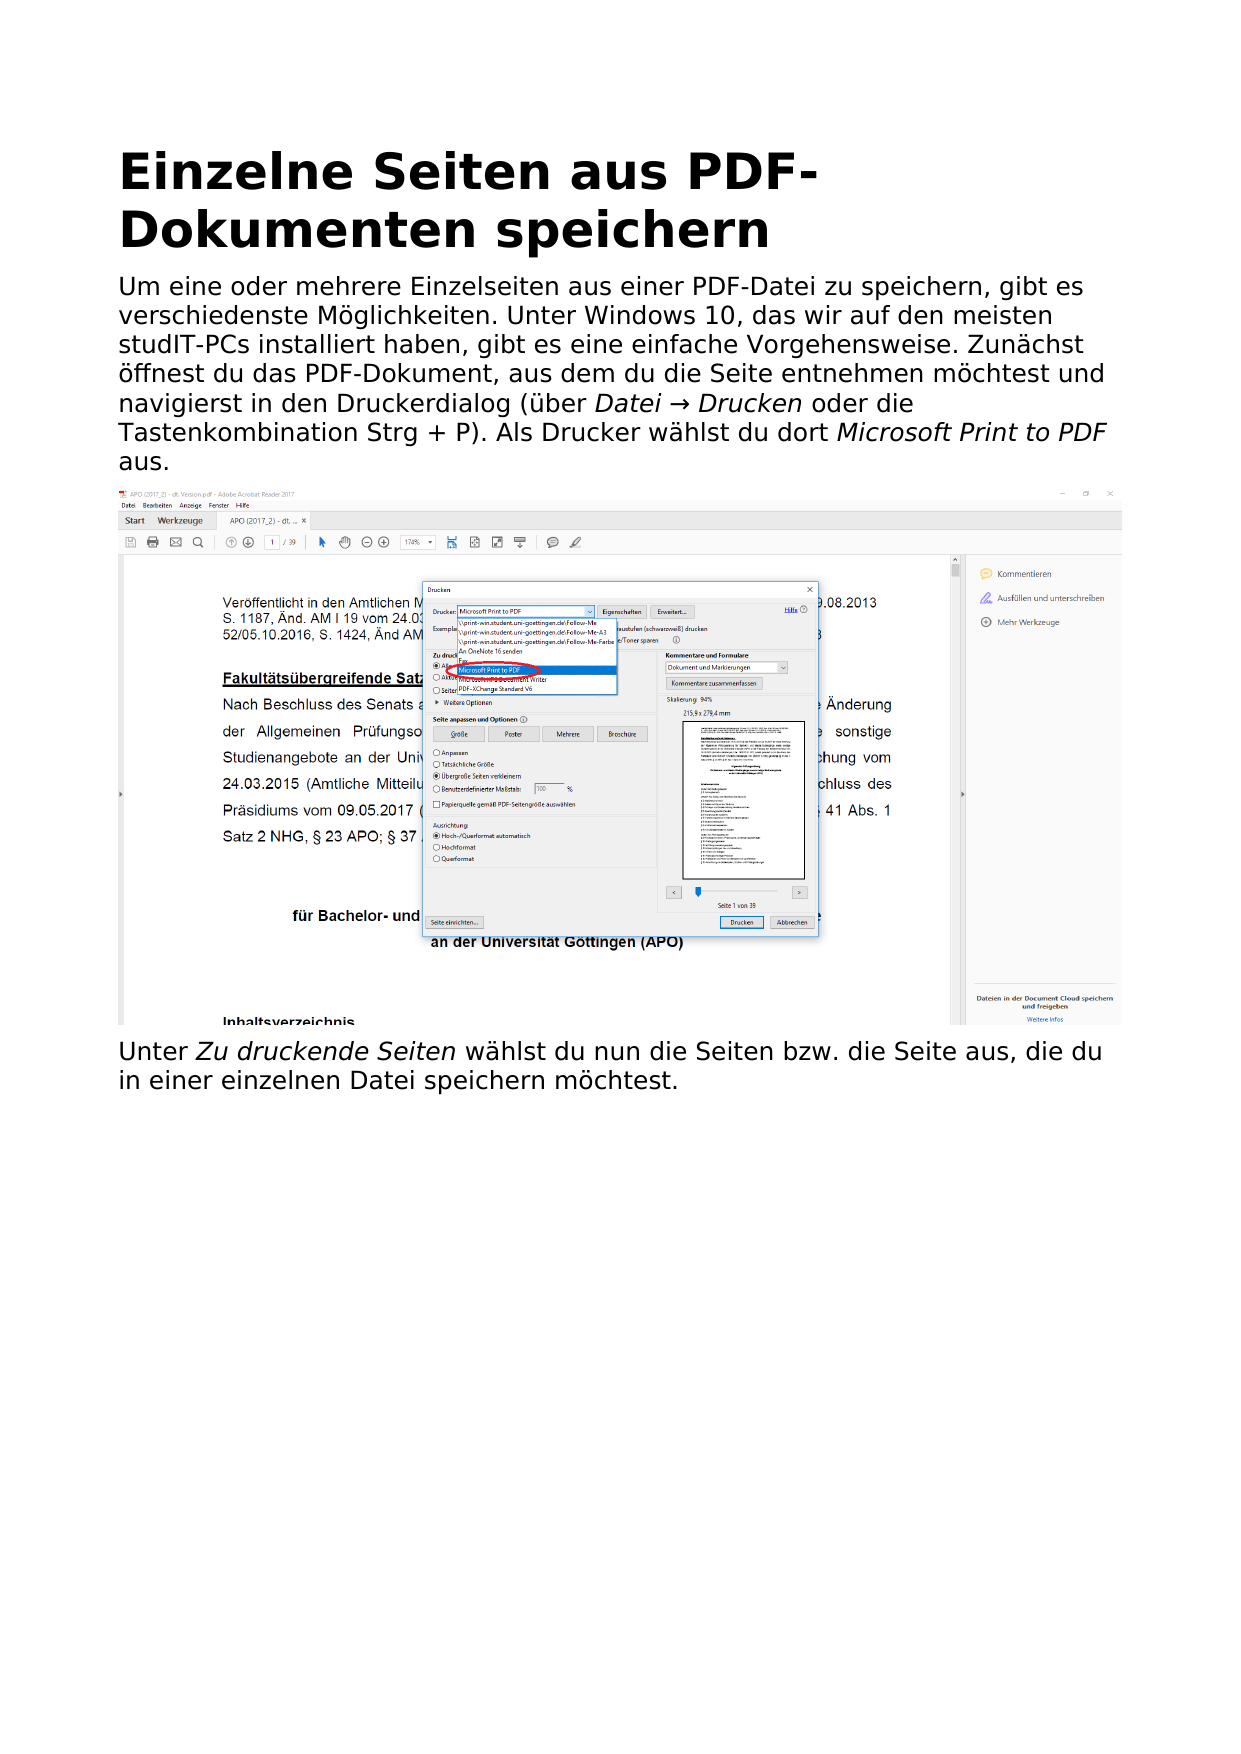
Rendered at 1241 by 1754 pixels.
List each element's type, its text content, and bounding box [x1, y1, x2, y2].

picture [118, 488, 1123, 1025]
subtitle Einzelne Seiten aus PDF-Dokumenten speichern [118, 143, 1122, 259]
text Um eine oder mehrere Einzelseiten aus einer PDF-Datei zu speichern, gibt es verschiedenste Möglichkeiten. Unter Windows 10, das wir auf den meisten studIT-PCs installiert haben, gibt es eine einfache Vorgehensweise. Zunächst öffnest du das PDF-Dokument, aus dem du die Seite entnehmen möchtest und navigierst in den Druckerdialog (über Datei → Drucken oder die Tastenkombination Strg + P). Als Drucker wählst du dort Microsoft Print to PDF aus. [118, 272, 1122, 476]
text Unter Zu druckende Seiten wählst du nun die Seiten bzw. die Seite aus, die du in einer einzelnen Datei speichern möchtest. [118, 1037, 1122, 1095]
